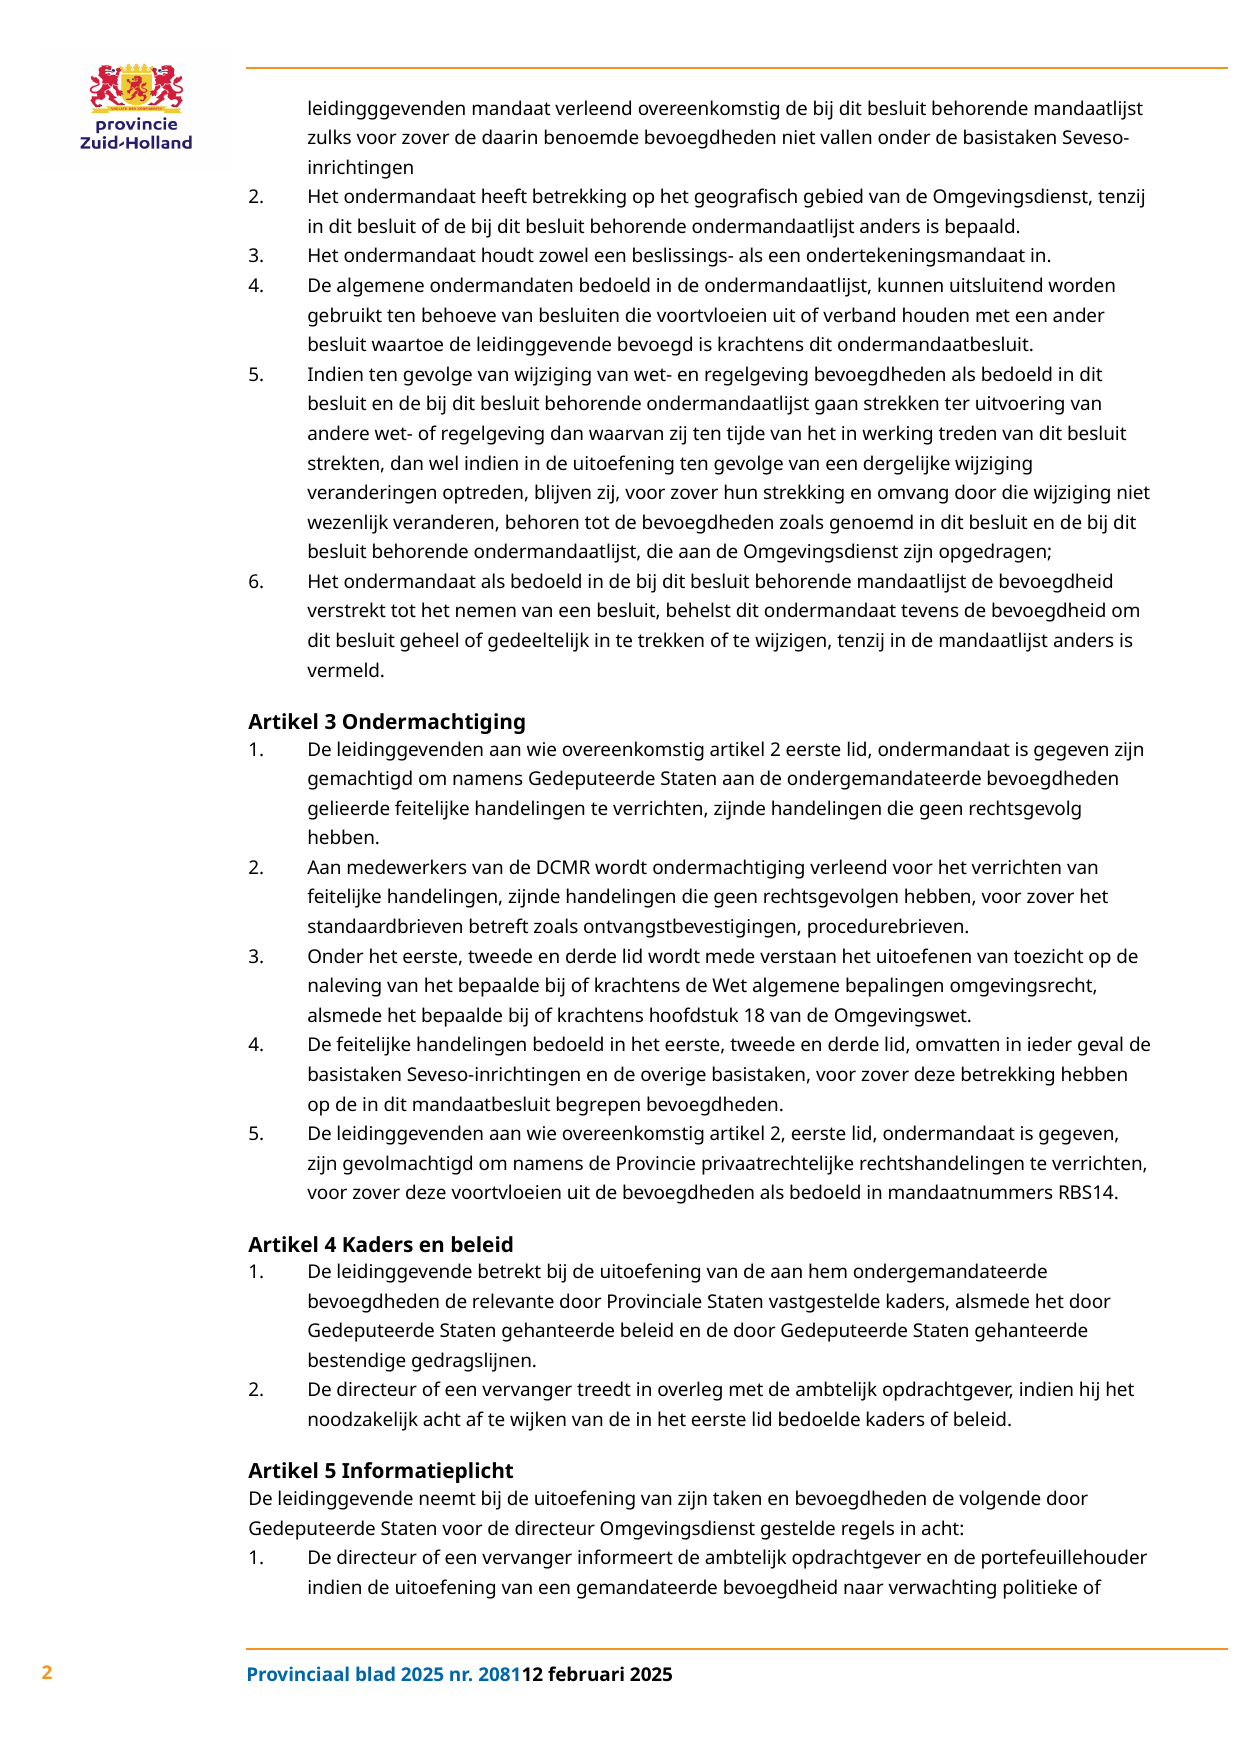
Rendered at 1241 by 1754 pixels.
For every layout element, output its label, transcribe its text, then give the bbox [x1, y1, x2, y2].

list Onder het eerste, tweede en derde lid wordt mede verstaan het uitoefenen van toezicht op de naleving van het bepaalde bij of krachtens de Wet algemene bepalingen omgevingsrecht, alsmede het bepaalde bij of krachtens hoofdstuk 18 van de Omgevingswet. [248, 943, 1152, 1028]
text De leidinggevende neemt bij de uitoefening van zijn taken en bevoegdheden de volgende door Gedeputeerde Staten voor de directeur Omgevingsdienst gestelde regels in acht: [248, 1485, 1152, 1540]
text Artikel 5 Informatieplicht [248, 1457, 1152, 1485]
list De directeur of een vervanger informeert de ambtelijk opdrachtgever en de portefeuillehouder indien de uitoefening van een gemandateerde bevoegdheid naar verwachting politieke of [248, 1544, 1152, 1599]
list leidingggevenden mandaat verleend overeenkomstig de bij dit besluit behorende mandaatlijst zulks voor zover de daarin benoemde bevoegdheden niet vallen onder de basistaken Seveso-inrichtingen [248, 95, 1152, 180]
list Het ondermandaat houdt zowel een beslissings- als een ondertekeningsmandaat in. [248, 243, 1152, 268]
list Aan medewerkers van de DCMR wordt ondermachtiging verleend voor het verrichten van feitelijke handelingen, zijnde handelingen die geen rechtsgevolgen hebben, voor zover het standaardbrieven betreft zoals ontvangstbevestigingen, procedurebrieven. [248, 854, 1152, 939]
list Het ondermandaat heeft betrekking op het geografisch gebied van de Omgevingsdienst, tenzij in dit besluit of de bij dit besluit behorende ondermandaatlijst anders is bepaald. [248, 183, 1152, 239]
list De leidinggevenden aan wie overeenkomstig artikel 2 eerste lid, ondermandaat is gegeven zijn gemachtigd om namens Gedeputeerde Staten aan de ondergemandateerde bevoegdheden gelieerde feitelijke handelingen te verrichten, zijnde handelingen die geen rechtsgevolg hebben. [248, 736, 1152, 850]
list Indien ten gevolge van wijziging van wet- en regelgeving bevoegdheden als bedoeld in dit besluit en de bij dit besluit behorende ondermandaatlijst gaan strekken ter uitvoering van andere wet- of regelgeving dan waarvan zij ten tijde van het in werking treden van dit besluit strekten, dan wel indien in de uitoefening ten gevolge van een dergelijke wijziging veranderingen optreden, blijven zij, voor zover hun strekking en omvang door die wijziging niet wezenlijk veranderen, behoren tot de bevoegdheden zoals genoemd in dit besluit en de bij dit besluit behorende ondermandaatlijst, die aan de Omgevingsdienst zijn opgedragen; [248, 361, 1152, 564]
picture [41, 47, 231, 172]
text Artikel 4 Kaders en beleid [248, 1230, 1152, 1258]
list De leidinggevenden aan wie overeenkomstig artikel 2, eerste lid, ondermandaat is gegeven, zijn gevolmachtigd om namens de Provincie privaatrechtelijke rechtshandelingen te verrichten, voor zover deze voortvloeien uit de bevoegdheden als bedoeld in mandaatnummers RBS14. [248, 1120, 1152, 1205]
list De leidinggevende betrekt bij de uitoefening van de aan hem ondergemandateerde bevoegdheden de relevante door Provinciale Staten vastgestelde kaders, alsmede het door Gedeputeerde Staten gehanteerde beleid en de door Gedeputeerde Staten gehanteerde bestendige gedragslijnen. [248, 1258, 1152, 1373]
list De algemene ondermandaten bedoeld in de ondermandaatlijst, kunnen uitsluitend worden gebruikt ten behoeve van besluiten die voortvloeien uit of verband houden met een ander besluit waartoe de leidinggevende bevoegd is krachtens dit ondermandaatbesluit. [248, 272, 1152, 357]
list De feitelijke handelingen bedoeld in het eerste, tweede en derde lid, omvatten in ieder geval de basistaken Seveso-inrichtingen en de overige basistaken, voor zover deze betrekking hebben op de in dit mandaatbesluit begrepen bevoegdheden. [248, 1032, 1152, 1116]
list Het ondermandaat als bedoeld in de bij dit besluit behorende mandaatlijst de bevoegdheid verstrekt tot het nemen van een besluit, behelst dit ondermandaat tevens de bevoegdheid om dit besluit geheel of gedeeltelijk in te trekken of te wijzigen, tenzij in de mandaatlijst anders is vermeld. [248, 568, 1152, 683]
text Artikel 3 Ondermachtiging [248, 707, 1152, 736]
list De directeur of een vervanger treedt in overleg met de ambtelijk opdrachtgever, indien hij het noodzakelijk acht af te wijken van de in het eerste lid bedoelde kaders of beleid. [248, 1377, 1152, 1432]
